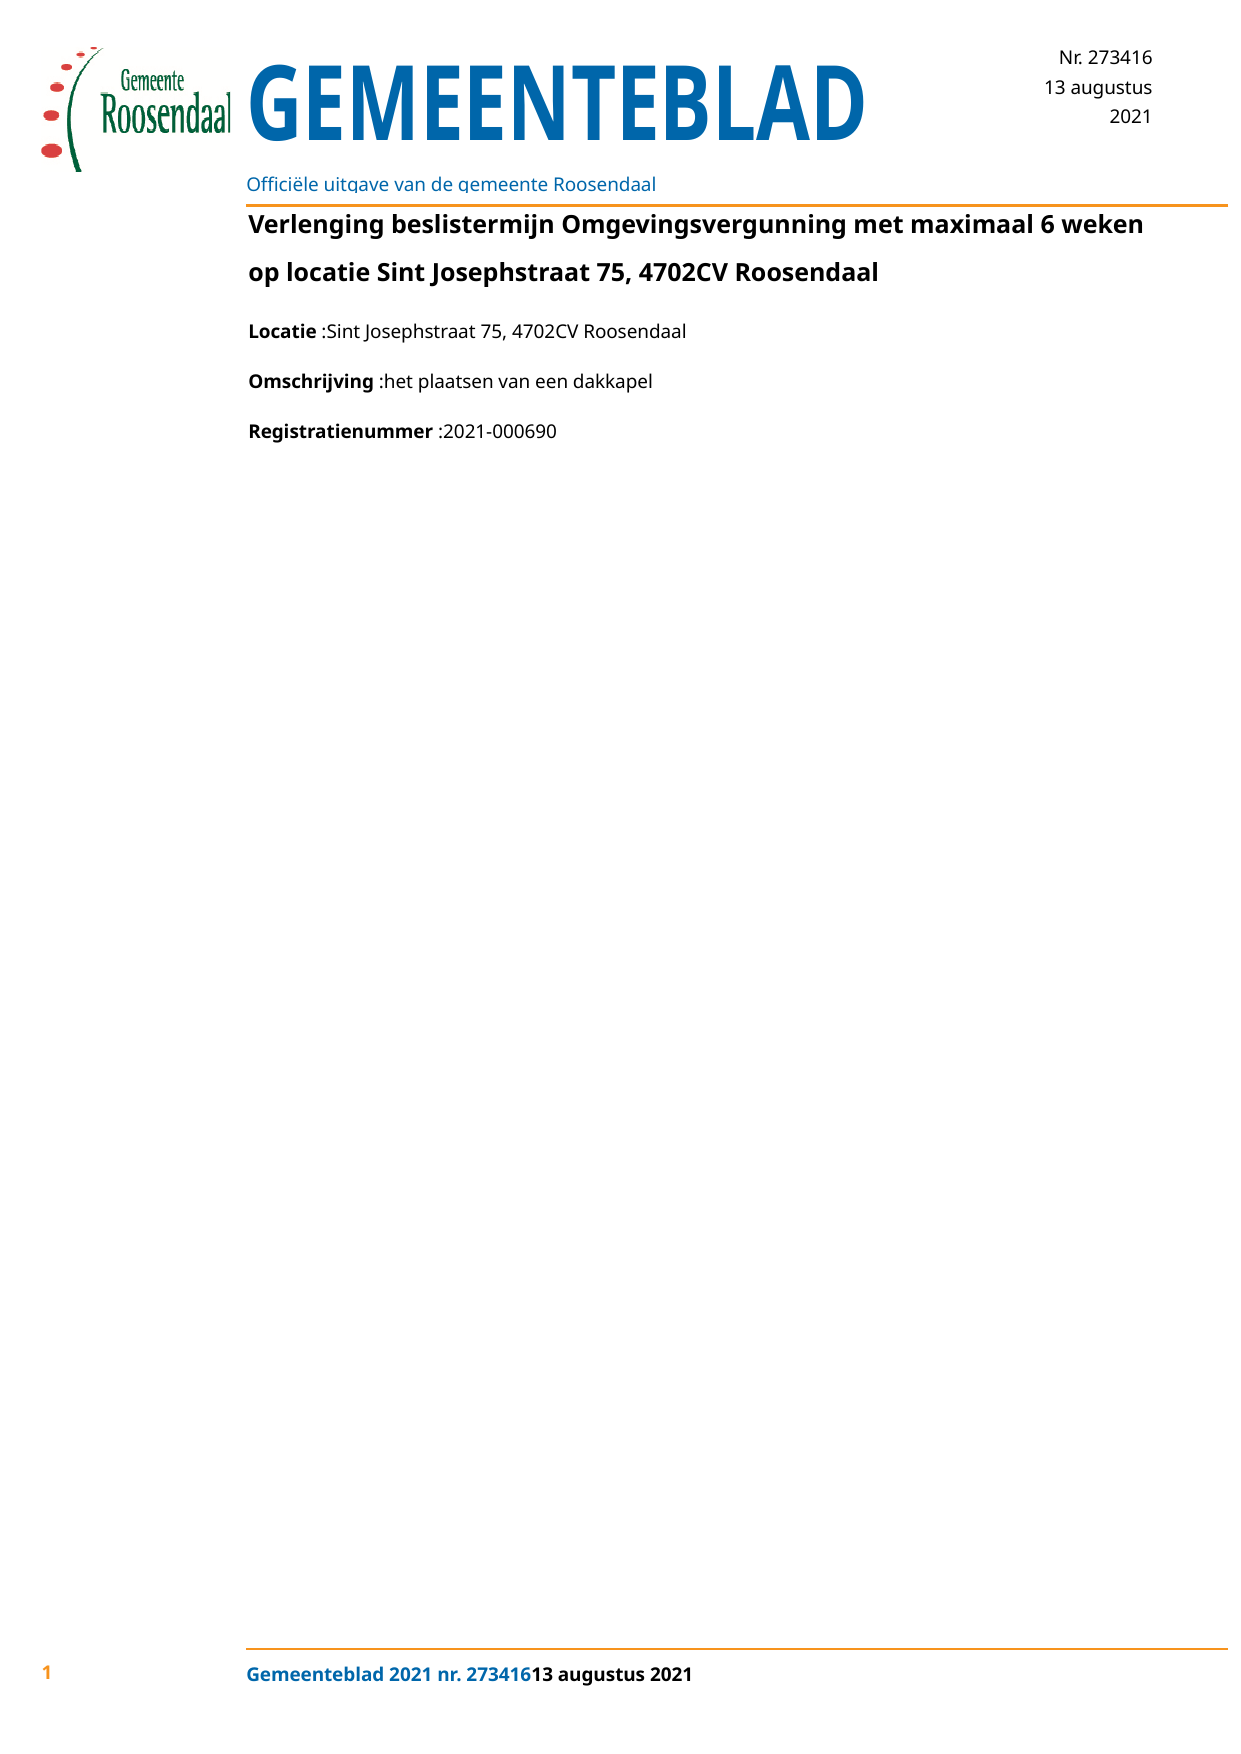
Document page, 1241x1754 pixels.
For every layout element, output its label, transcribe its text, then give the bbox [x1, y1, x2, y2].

text Verlenging beslistermijn Omgevingsvergunning met maximaal 6 weken op locatie Sint Josephstraat 75, 4702CV Roosendaal [248, 207, 1152, 288]
text Locatie :Sint Josephstraat 75, 4702CV Roosendaal [248, 318, 1152, 344]
text Registratienummer :2021-000690 [248, 419, 1152, 444]
text Omschrijving :het plaatsen van een dakkapel [248, 368, 1152, 394]
picture [41, 47, 231, 172]
